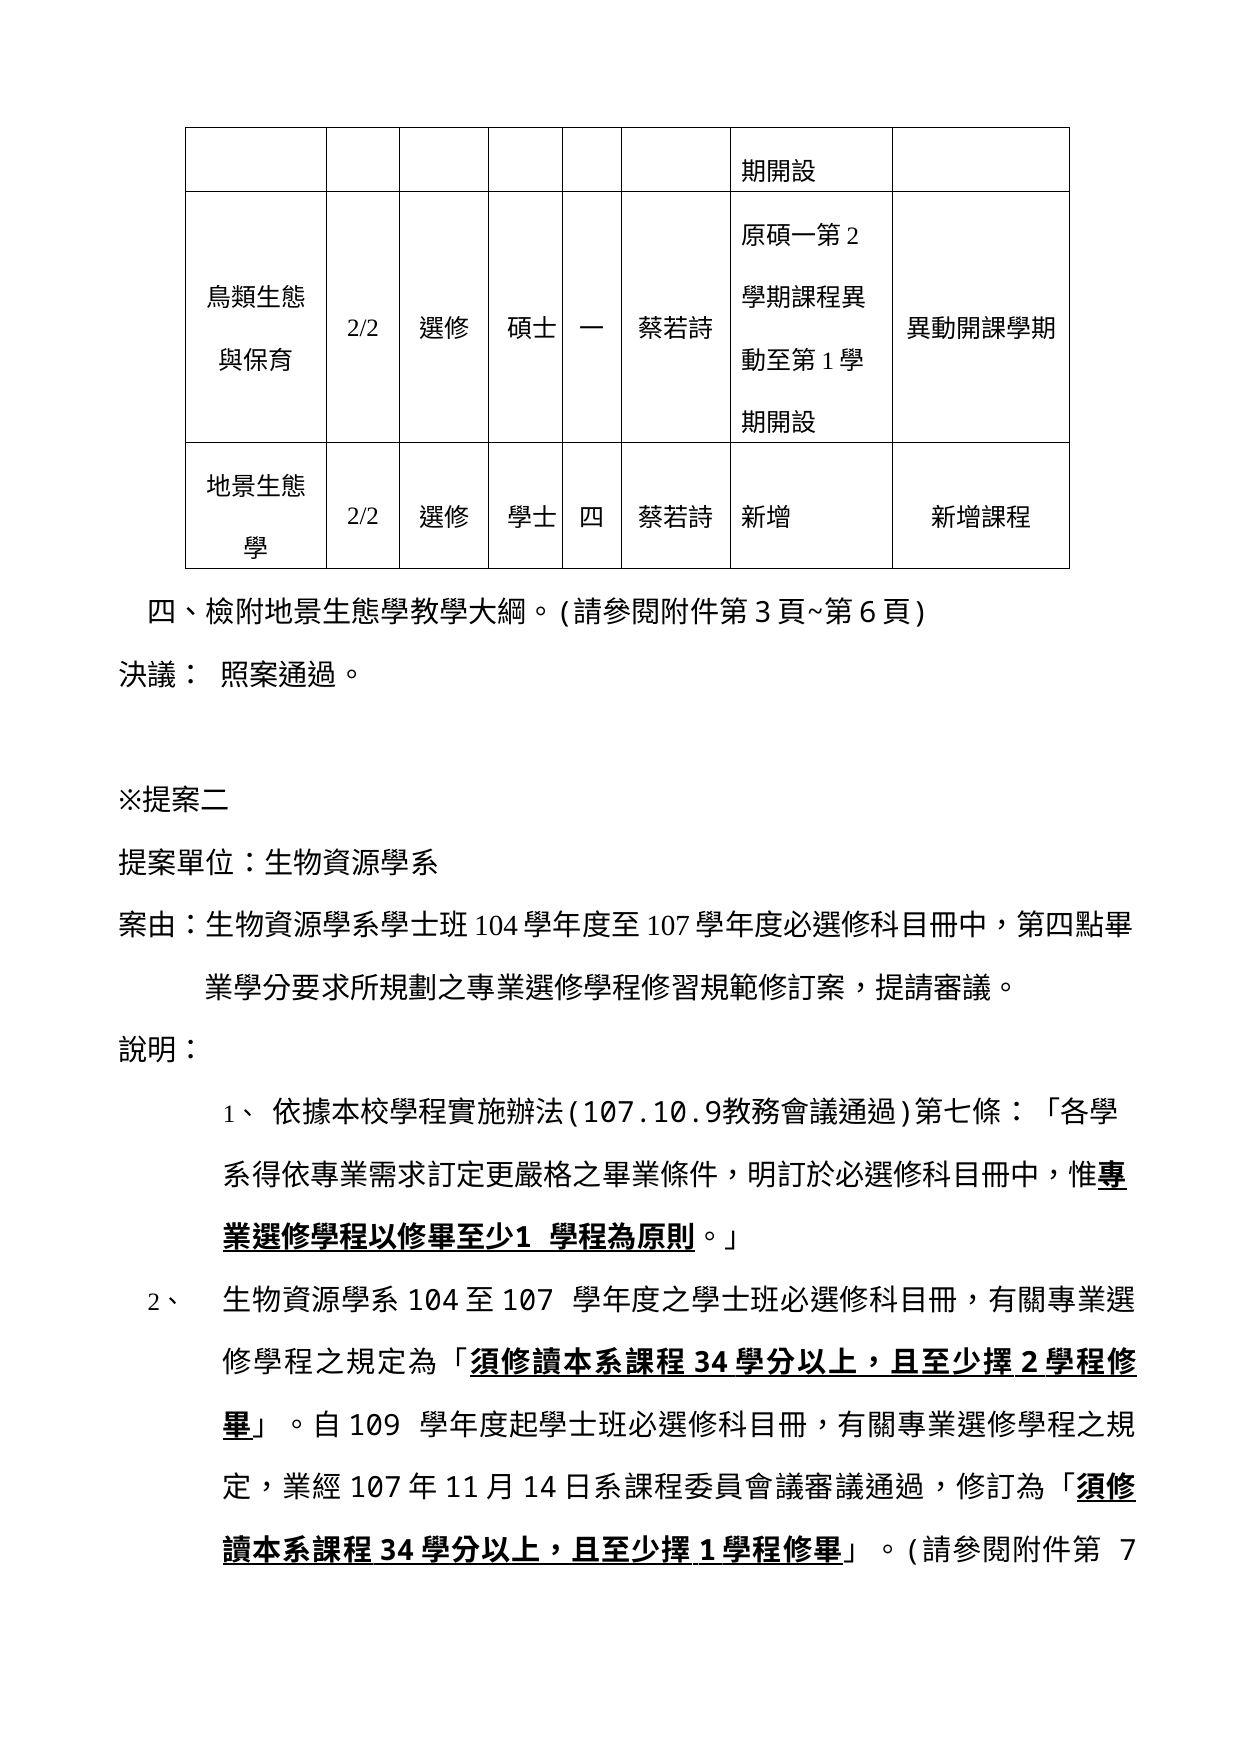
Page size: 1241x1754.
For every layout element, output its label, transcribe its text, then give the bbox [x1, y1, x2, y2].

text 四、檢附地景生態學教學大綱。(請參閱附件第3頁~第6頁) [118, 569, 1137, 631]
table_cell 選修 [400, 192, 488, 442]
table_cell [186, 128, 326, 191]
table_cell 碩士 [489, 192, 562, 442]
table_cell 一 [563, 192, 621, 442]
list 生物資源學系104至107 學年度之學士班必選修科目冊，有關專業選修學程之規定為「須修讀本系課程34學分以上，且至少擇2學程修畢」。自109 學年度起學士班必選修科目冊，有關專業選修學程之規定，業經107年11月14日系課程委員會議審議通過，修訂為「須修讀本系課程34學分以上，且至少擇1學程修畢」。(請參閱附件第 7 頁) [147, 1256, 1137, 1569]
table_cell 2/2 [327, 192, 399, 442]
text ※提案二 [118, 756, 1137, 819]
table_cell 四 [563, 443, 621, 568]
table_cell 新增課程 [893, 443, 1069, 568]
table_cell [893, 128, 1069, 191]
table_cell 鳥類生態與保育 [186, 192, 326, 442]
table_cell [563, 128, 621, 191]
list 依據本校學程實施辦法(107.10.9教務會議通過)第七條：「各學系得依專業需求訂定更嚴格之畢業條件，明訂於必選修科目冊中，惟專業選修學程以修畢至少1 學程為原則。」 [223, 1069, 1137, 1256]
table_cell 選修 [400, 443, 488, 568]
table_cell 學士 [489, 443, 562, 568]
table_cell 蔡若詩 [622, 443, 730, 568]
text 決議： 照案通過。 [118, 631, 1137, 694]
table_cell [400, 128, 488, 191]
table_cell 蔡若詩 [622, 192, 730, 442]
table_cell [622, 128, 730, 191]
table_cell 期開設 [731, 128, 892, 191]
text 提案單位：生物資源學系 [118, 819, 1137, 881]
table_cell [327, 128, 399, 191]
text 說明： [118, 1006, 1137, 1069]
table_cell 地景生態學 [186, 443, 326, 568]
table_cell 新增 [731, 443, 892, 568]
text 案由：生物資源學系學士班104學年度至107學年度必選修科目冊中，第四點畢業學分要求所規劃之專業選修學程修習規範修訂案，提請審議。 [118, 881, 1137, 1006]
table_cell 2/2 [327, 443, 399, 568]
table_cell 異動開課學期 [893, 192, 1069, 442]
table_cell 原碩一第2學期課程異動至第1學期開設 [731, 192, 892, 442]
table_cell [489, 128, 562, 191]
